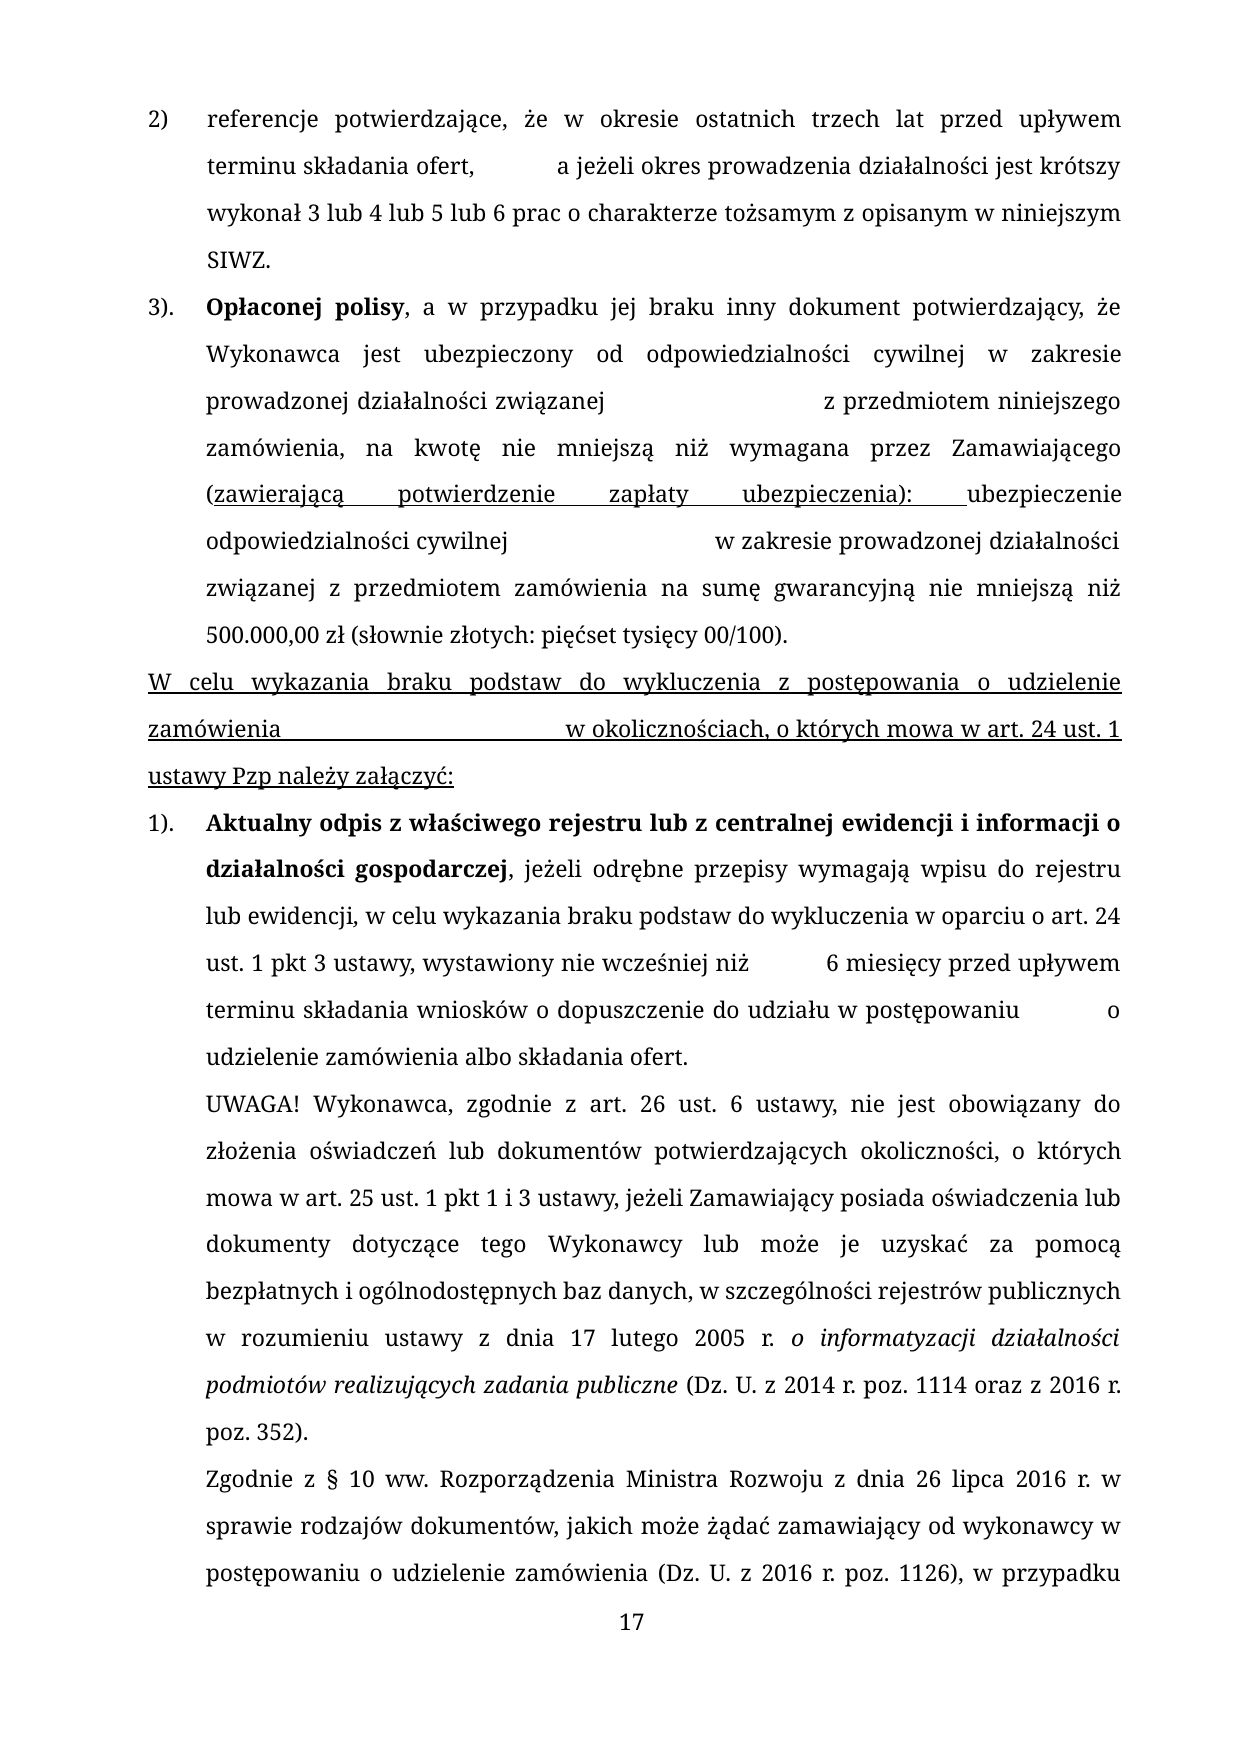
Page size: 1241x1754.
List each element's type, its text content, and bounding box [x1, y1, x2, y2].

text 1). Aktualny odpis z właściwego rejestru lub z centralnej ewidencji i informacji o działalności gospodarczej, jeżeli odrębne przepisy wymagają wpisu do rejestru lub ewidencji, w celu wykazania braku podstaw do wykluczenia w oparciu o art. 24 ust. 1 pkt 3 ustawy, wystawiony nie wcześniej niż 6 miesięcy przed upływem terminu składania wniosków o dopuszczenie do udziału w postępowaniu o udzielenie zamówienia albo składania ofert. [148, 807, 1122, 1072]
text 2) referencje potwierdzające, że w okresie ostatnich trzech lat przed upływem terminu składania ofert, a jeżeli okres prowadzenia działalności jest krótszy wykonał 3 lub 4 lub 5 lub 6 prac o charakterze tożsamym z opisanym w niniejszym SIWZ. [148, 103, 1122, 275]
text 3). Opłaconej polisy, a w przypadku jej braku inny dokument potwierdzający, że Wykonawca jest ubezpieczony od odpowiedzialności cywilnej w zakresie prowadzonej działalności związanej z przedmiotem niniejszego zamówienia, na kwotę nie mniejszą niż wymagana przez Zamawiającego (zawierającą potwierdzenie zapłaty ubezpieczenia): ubezpieczenie odpowiedzialności cywilnej w zakresie prowadzonej działalności związanej z przedmiotem zamówienia na sumę gwarancyjną nie mniejszą niż 500.000,00 zł (słownie złotych: pięćset tysięcy 00/100). [148, 291, 1122, 650]
text W celu wykazania braku podstaw do wykluczenia z postępowania o udzielenie [148, 666, 1122, 692]
text ustawy Pzp należy załączyć: [148, 741, 1122, 791]
text UWAGA! Wykonawca, zgodnie z art. 26 ust. 6 ustawy, nie jest obowiązany do złożenia oświadczeń lub dokumentów potwierdzających okoliczności, o których mowa w art. 25 ust. 1 pkt 1 i 3 ustawy, jeżeli Zamawiający posiada oświadczenia lub dokumenty dotyczące tego Wykonawcy lub może je uzyskać za pomocą bezpłatnych i ogólnodostępnych baz danych, w szczególności rejestrów publicznych w rozumieniu ustawy z dnia 17 lutego 2005 r. o informatyzacji działalności podmiotów realizujących zadania publiczne (Dz. U. z 2014 r. poz. 1114 oraz z 2016 r. poz. 352). [148, 1088, 1122, 1447]
text zamówienia w okolicznościach, o których mowa w art. 24 ust. 1 [148, 694, 1122, 739]
text Zgodnie z § 10 ww. Rozporządzenia Ministra Rozwoju z dnia 26 lipca 2016 r. w sprawie rodzajów dokumentów, jakich może żądać zamawiający od wykonawcy w postępowaniu o udzielenie zamówienia (Dz. U. z 2016 r. poz. 1126), w przypadku [148, 1463, 1122, 1588]
